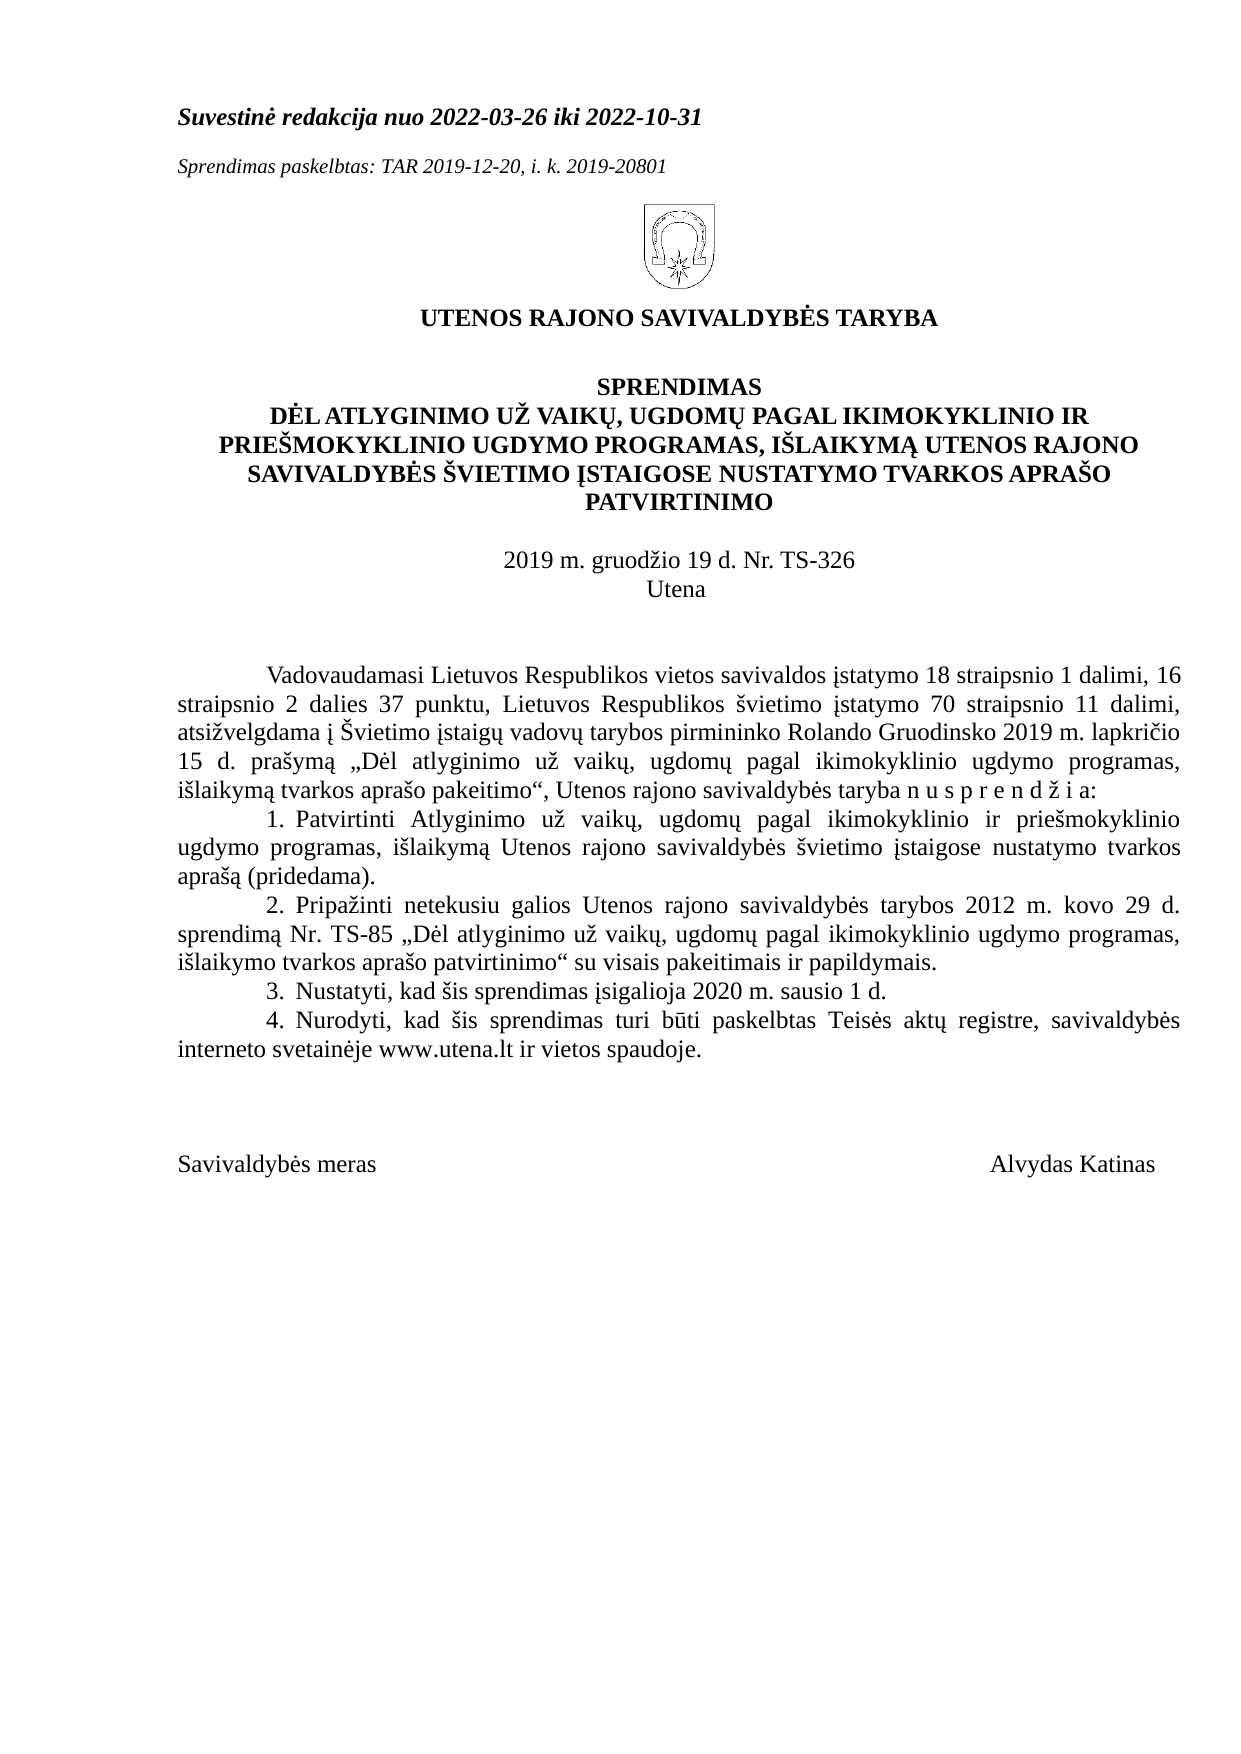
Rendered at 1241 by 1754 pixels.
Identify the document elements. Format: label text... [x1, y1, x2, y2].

text Suvestinė redakcija nuo 2022-03-26 iki 2022-10-31 [177, 102, 1181, 130]
text 4. Nurodyti, kad šis sprendimas turi būti paskelbtas Teisės aktų registre, savivaldybės interneto svetainėje www.utena.lt ir vietos spaudoje. [177, 1005, 1181, 1062]
text 2. Pripažinti netekusiu galios Utenos rajono savivaldybės tarybos 2012 m. kovo 29 d. sprendimą Nr. TS-85 „Dėl atlyginimo už vaikų, ugdomų pagal ikimokyklinio ugdymo programas, išlaikymo tvarkos aprašo patvirtinimo“ su visais pakeitimais ir papildymais. [177, 890, 1181, 976]
text DĖL ATLYGINIMO UŽ VAIKŲ, UGDOMŲ PAGAL IKIMOKYKLINIO IR PRIEŠMOKYKLINIO UGDYMO PROGRAMAS, IŠLAIKYMĄ UTENOS RAJONO SAVIVALDYBĖS ŠVIETIMO ĮSTAIGOSE NUSTATYMO TVARKOS APRAŠO PATVIRTINIMO [177, 401, 1181, 516]
text Utena [177, 574, 1181, 602]
text SPRENDIMAS [177, 372, 1181, 401]
text Savivaldybės meras Alvydas Katinas [177, 1149, 1196, 1177]
text UTENOS RAJONO SAVIVALDYBĖS TARYBA [177, 303, 1181, 332]
text Vadovaudamasi Lietuvos Respublikos vietos savivaldos įstatymo 18 straipsnio 1 dalimi, 16 straipsnio 2 dalies 37 punktu, Lietuvos Respublikos švietimo įstatymo 70 straipsnio 11 dalimi, atsižvelgdama į Švietimo įstaigų vadovų tarybos pirmininko Rolando Gruodinsko 2019 m. lapkričio 15 d. prašymą „Dėl atlyginimo už vaikų, ugdomų pagal ikimokyklinio ugdymo programas, išlaikymą tvarkos aprašo pakeitimo“, Utenos rajono savivaldybės taryba nusprendžia: [177, 660, 1181, 804]
text 3. Nustatyti, kad šis sprendimas įsigalioja 2020 m. sausio 1 d. [177, 976, 1181, 1005]
text 1. Patvirtinti Atlyginimo už vaikų, ugdomų pagal ikimokyklinio ir priešmokyklinio ugdymo programas, išlaikymą Utenos rajono savivaldybės švietimo įstaigose nustatymo tvarkos aprašą (pridedama). [177, 804, 1181, 890]
text 2019 m. gruodžio 19 d. Nr. TS-326 [177, 545, 1181, 574]
text Sprendimas paskelbtas: TAR 2019-12-20, i. k. 2019-20801 [177, 154, 1181, 178]
